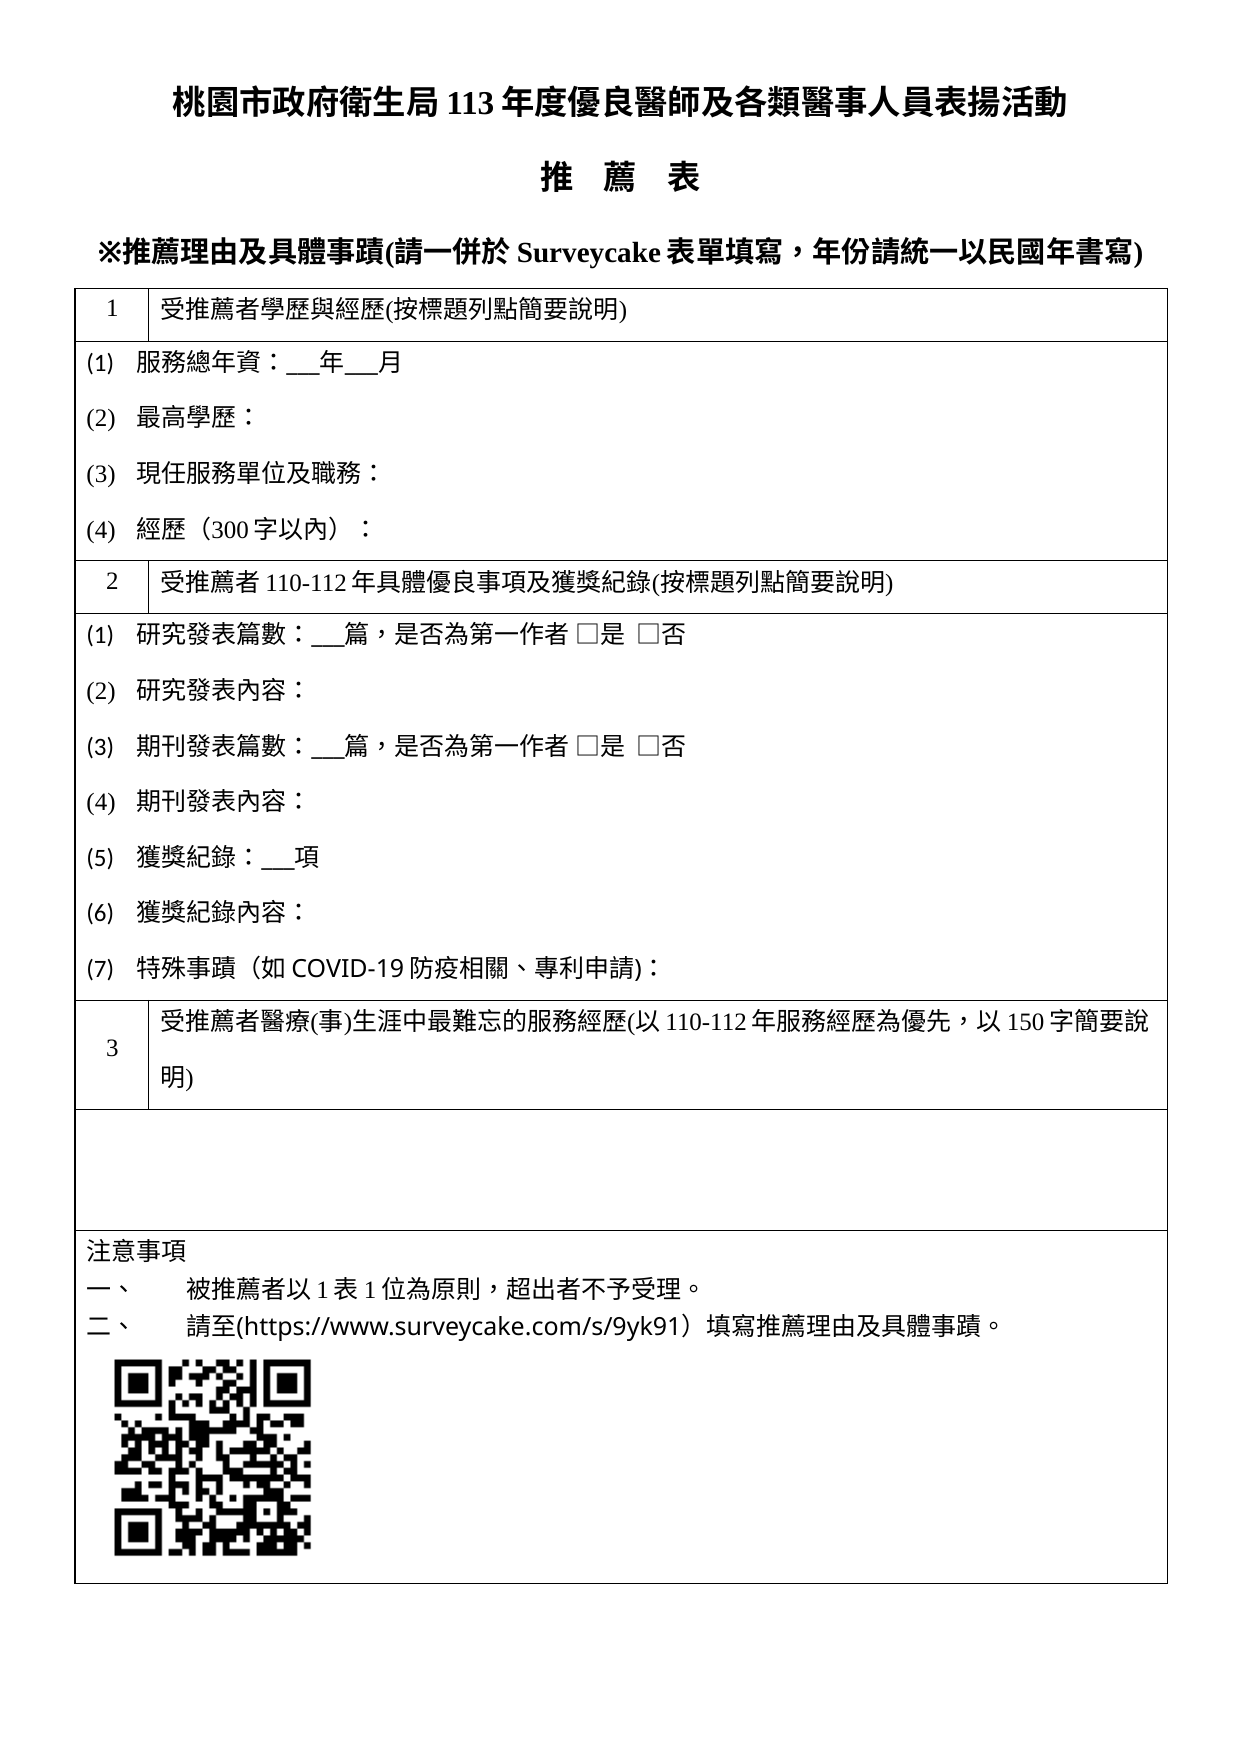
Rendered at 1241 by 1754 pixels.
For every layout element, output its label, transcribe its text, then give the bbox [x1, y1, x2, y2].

picture [98, 1343, 328, 1573]
table_cell 3 [76, 1001, 148, 1109]
table_cell 注意事項 被推薦者以1表1位為原則，超出者不予受理。 請至(https://www.surveycake.com/s/9yk91）填寫推薦理由及具體事蹟。 [76, 1231, 1167, 1583]
table_cell [76, 1110, 1167, 1230]
table_header 1 [76, 289, 148, 341]
table_cell 服務總年資：___年___月 最高學歷： 現任服務單位及職務： 經歷（300字以內）： [76, 342, 1167, 560]
text ※推薦理由及具體事蹟(請一併於Surveycake表單填寫，年份請統一以民國年書寫) [75, 213, 1165, 288]
text 桃園市政府衛生局113年度優良醫師及各類醫事人員表揚活動 [75, 63, 1165, 138]
table_cell 受推薦者醫療(事)生涯中最難忘的服務經歷(以110-112年服務經歷為優先，以150字簡要說明) [149, 1001, 1167, 1109]
table_cell 研究發表篇數：___篇，是否為第一作者 □是 □否 研究發表內容： 期刊發表篇數：___篇，是否為第一作者 □是 □否 期刊發表內容： 獲獎紀錄：___項 獲獎紀錄內容： 特殊事蹟（如COVID-19防疫相關、專利申請)： [76, 614, 1167, 1000]
text 推 薦 表 [75, 138, 1165, 213]
table_cell 受推薦者110-112年具體優良事項及獲獎紀錄(按標題列點簡要說明) [149, 561, 1167, 613]
table_cell 2 [76, 561, 148, 613]
table_header 受推薦者學歷與經歷(按標題列點簡要說明) [149, 289, 1167, 341]
